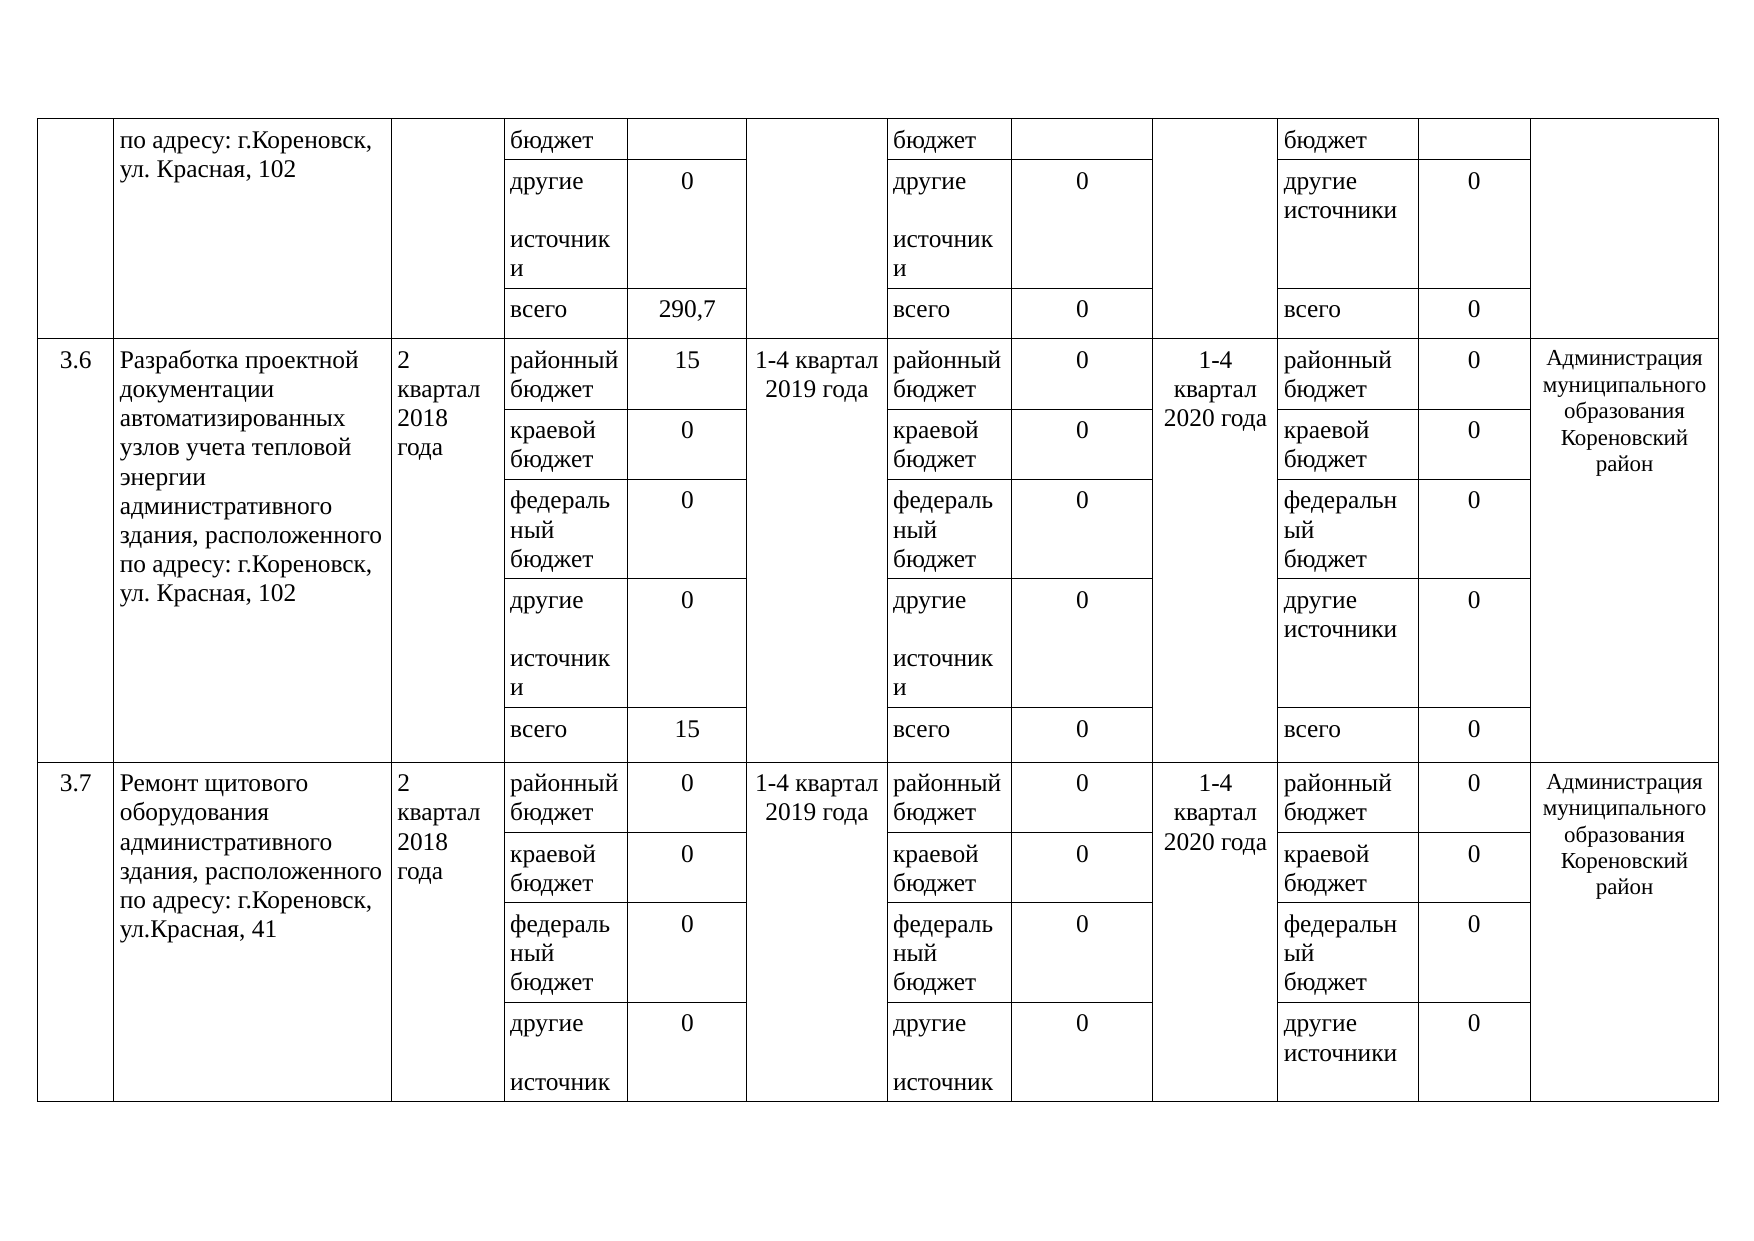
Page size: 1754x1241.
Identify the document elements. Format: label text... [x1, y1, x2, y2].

table_cell 0 [628, 410, 746, 479]
table_cell 0 [1012, 410, 1152, 479]
table_cell районный бюджет [1278, 339, 1418, 408]
table_cell всего [505, 289, 627, 338]
table_cell 15 [628, 708, 746, 762]
table_cell 1-4 квартал 2019 года [747, 339, 887, 762]
table_cell 0 [1419, 410, 1530, 479]
table_cell другие источники [888, 160, 1011, 288]
table_cell [392, 119, 504, 338]
table_cell краевой бюджет [505, 410, 627, 479]
table_cell 3.6 [38, 339, 113, 762]
table_cell 0 [1012, 289, 1152, 338]
table_cell по адресу: г.Кореновск, ул. Красная, 102 [114, 119, 391, 338]
table_cell всего [888, 708, 1011, 762]
table_cell [1531, 119, 1718, 338]
table_cell 15 [628, 339, 746, 408]
table_cell 0 [628, 903, 746, 1002]
table_cell федеральный бюджет [505, 903, 627, 1002]
table_cell 0 [1419, 480, 1530, 578]
table_cell 0 [1012, 708, 1152, 762]
table_cell другие источник [505, 1003, 627, 1101]
table_cell краевой бюджет [505, 833, 627, 902]
table_cell [747, 119, 887, 338]
table_cell другие источники [888, 579, 1011, 707]
table_cell краевой бюджет [1278, 833, 1418, 902]
table_cell 0 [1012, 579, 1152, 707]
table_cell всего [1278, 289, 1418, 338]
table_cell районный бюджет [1278, 763, 1418, 832]
table_cell другие источники [1278, 160, 1418, 288]
table_cell 0 [628, 1003, 746, 1101]
table_cell 0 [1419, 160, 1530, 288]
table_cell 290,7 [628, 289, 746, 338]
table_cell краевой бюджет [888, 410, 1011, 479]
table_cell 0 [1012, 160, 1152, 288]
table_cell 0 [628, 480, 746, 578]
table_cell федеральный бюджет [505, 480, 627, 578]
table_cell 0 [1419, 339, 1530, 408]
table_cell бюджет [505, 119, 627, 159]
table_cell Разработка проектной документации автоматизированных узлов учета тепловой энергии административного здания, расположенного по адресу: г.Кореновск, ул. Красная, 102 [114, 339, 391, 762]
table_cell 0 [628, 833, 746, 902]
table_cell Администрация муниципального образования Кореновский район [1531, 763, 1718, 1101]
table_cell федеральный бюджет [1278, 480, 1418, 578]
table_cell 0 [1419, 833, 1530, 902]
table_cell федеральный бюджет [1278, 903, 1418, 1002]
table_cell 0 [1419, 903, 1530, 1002]
table_cell районный бюджет [888, 763, 1011, 832]
table_cell бюджет [1278, 119, 1418, 159]
table_cell 0 [1419, 1003, 1530, 1101]
table_cell федеральный бюджет [888, 903, 1011, 1002]
table_cell [38, 119, 113, 338]
table_cell другие источники [1278, 1003, 1418, 1101]
table_cell 0 [1012, 903, 1152, 1002]
table_cell 0 [1012, 1003, 1152, 1101]
table_cell Ремонт щитового оборудования административного здания, расположенного по адресу: г.Кореновск, ул.Красная, 41 [114, 763, 391, 1101]
table_cell [628, 119, 746, 159]
table_cell 0 [628, 160, 746, 288]
table_cell [1153, 119, 1277, 338]
table_cell другие источники [505, 160, 627, 288]
table_cell [1419, 119, 1530, 159]
table_cell федеральный бюджет [888, 480, 1011, 578]
table_cell 0 [1419, 763, 1530, 832]
table_cell 0 [1012, 480, 1152, 578]
table_cell 2 квартал 2018 года [392, 763, 504, 1101]
table_cell 1-4 квартал 2019 года [747, 763, 887, 1101]
table_cell районный бюджет [505, 763, 627, 832]
table_cell всего [888, 289, 1011, 338]
table_cell всего [505, 708, 627, 762]
table_cell 1-4 квартал 2020 года [1153, 763, 1277, 1101]
table_cell другие источник [888, 1003, 1011, 1101]
table_cell 3.7 [38, 763, 113, 1101]
table_cell [1012, 119, 1152, 159]
table_cell Администрация муниципального образования Кореновский район [1531, 339, 1718, 762]
table_cell районный бюджет [505, 339, 627, 408]
table_cell 0 [628, 579, 746, 707]
table_cell 0 [1012, 763, 1152, 832]
table_cell 0 [1419, 289, 1530, 338]
table_cell 0 [1419, 708, 1530, 762]
table_cell районный бюджет [888, 339, 1011, 408]
table_cell 0 [1012, 833, 1152, 902]
table_cell бюджет [888, 119, 1011, 159]
table_cell 0 [1419, 579, 1530, 707]
table_cell краевой бюджет [888, 833, 1011, 902]
table_cell всего [1278, 708, 1418, 762]
table_cell 2 квартал 2018 года [392, 339, 504, 762]
table_cell другие источники [505, 579, 627, 707]
table_cell краевой бюджет [1278, 410, 1418, 479]
table_cell 0 [1012, 339, 1152, 408]
table_cell другие источники [1278, 579, 1418, 707]
table_cell 1-4 квартал 2020 года [1153, 339, 1277, 762]
table_cell 0 [628, 763, 746, 832]
